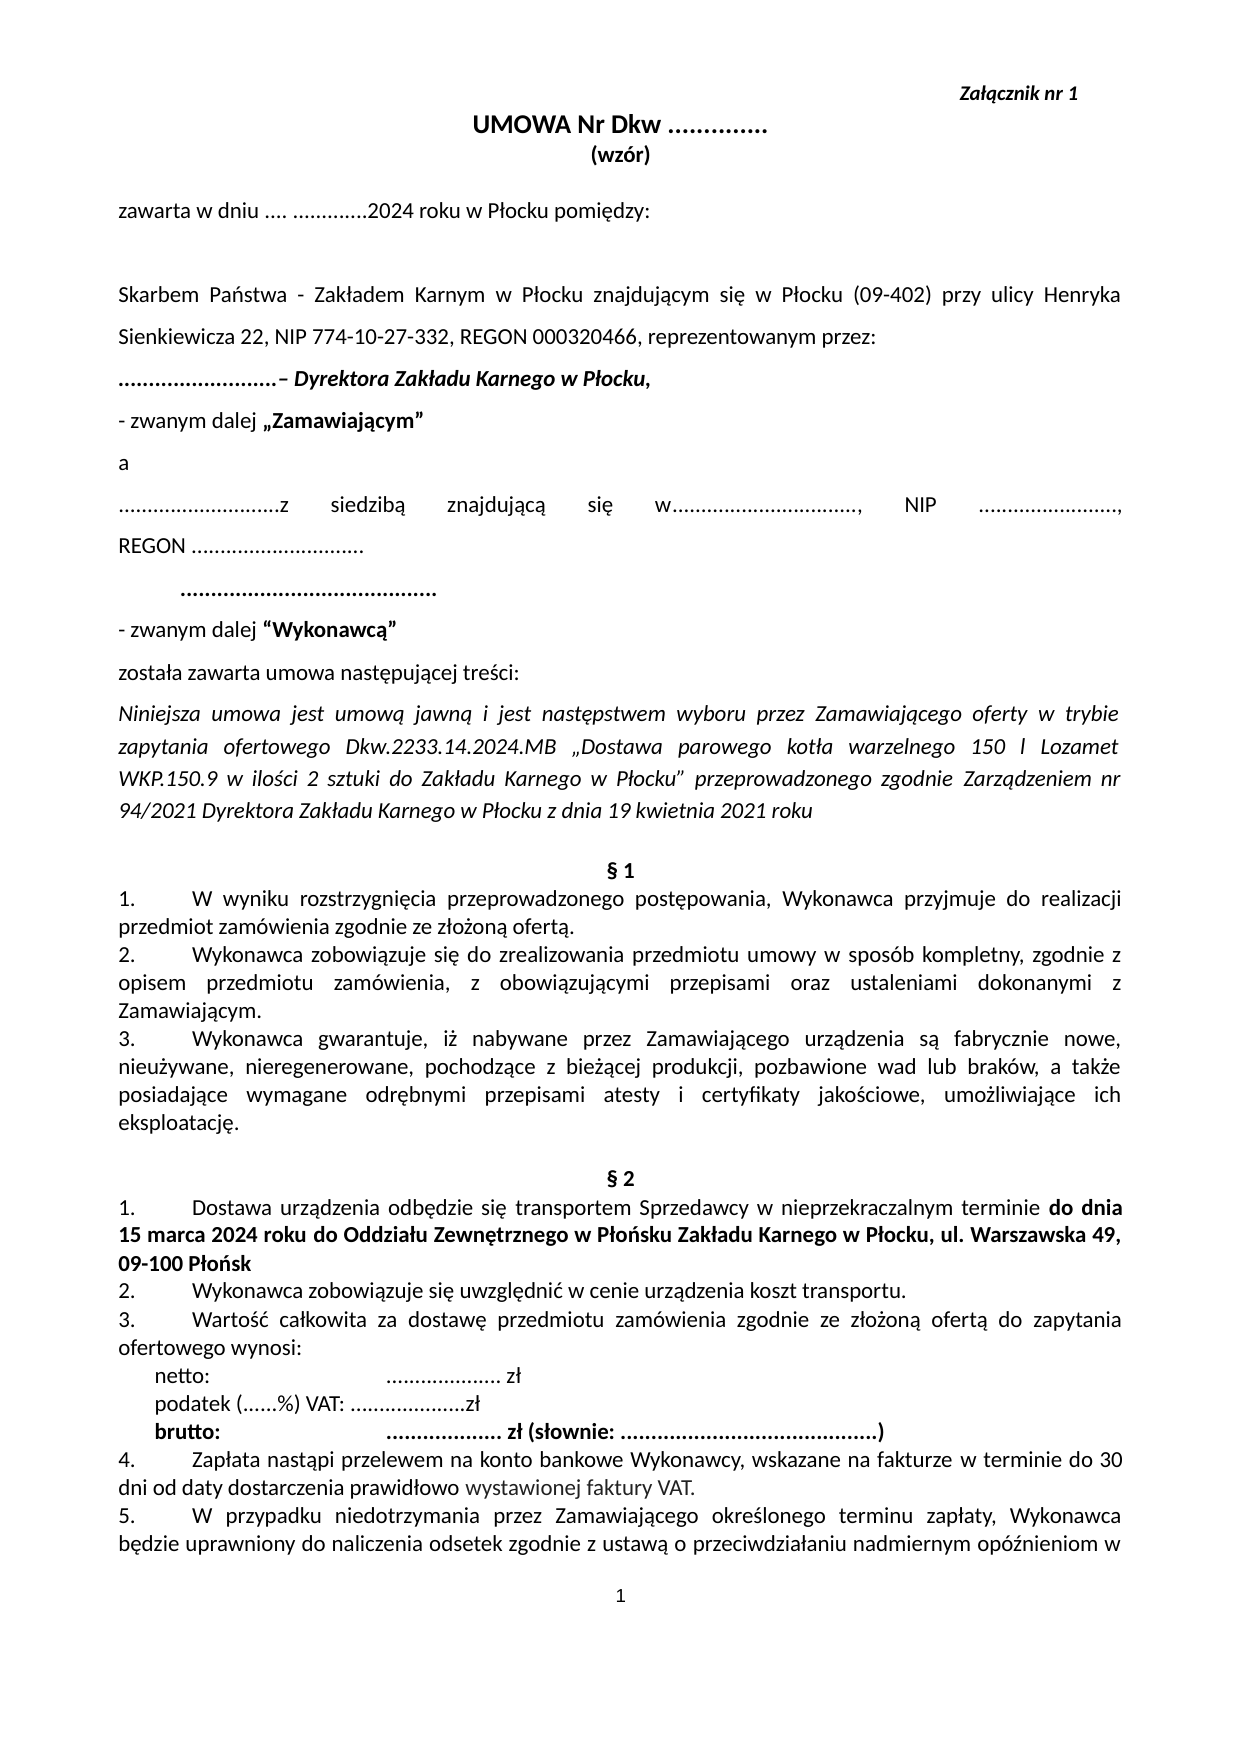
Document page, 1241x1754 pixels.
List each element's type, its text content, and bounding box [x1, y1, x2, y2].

text Niniejsza umowa jest umową jawną i jest następstwem wyboru przez Zamawiającego oferty w trybie zapytania ofertowego Dkw.2233.14.2024.MB „Dostawa parowego kotła warzelnego 150 l Lozamet WKP.150.9 w ilości 2 sztuki do Zakładu Karnego w Płocku” przeprowadzonego zgodnie Zarządzeniem nr 94/2021 Dyrektora Zakładu Karnego w Płocku z dnia 19 kwietnia 2021 roku [118, 699, 1123, 824]
list Wartość całkowita za dostawę przedmiotu zamówienia zgodnie ze złożoną ofertą do zapytania ofertowego wynosi: [118, 1305, 1123, 1361]
list W przypadku niedotrzymania przez Zamawiającego określonego terminu zapłaty, Wykonawca będzie uprawniony do naliczenia odsetek zgodnie z ustawą o przeciwdziałaniu nadmiernym opóźnieniom w [118, 1501, 1123, 1557]
text ..........................– Dyrektora Zakładu Karnego w Płocku, [118, 364, 1123, 392]
text a [118, 448, 1123, 476]
list Wykonawca zobowiązuje się uwzględnić w cenie urządzenia koszt transportu. [118, 1277, 1123, 1305]
list Wykonawca gwarantuje, iż nabywane przez Zamawiającego urządzenia są fabrycznie nowe, nieużywane, nieregenerowane, pochodzące z bieżącej produkcji, pozbawione wad lub braków, a także posiadające wymagane odrębnymi przepisami atesty i certyfikaty jakościowe, umożliwiające ich eksploatację. [118, 1024, 1123, 1137]
text - zwanym dalej „Zamawiającym” [118, 406, 1123, 434]
text zawarta w dniu .... .............2024 roku w Płocku pomiędzy: [118, 196, 1123, 224]
text .......................................... [118, 574, 1123, 602]
text netto: .................... zł [154, 1361, 1123, 1389]
list Wykonawca zobowiązuje się do zrealizowania przedmiotu umowy w sposób kompletny, zgodnie z opisem przedmiotu zamówienia, z obowiązującymi przepisami oraz ustaleniami dokonanymi z Zamawiającym. [118, 940, 1123, 1024]
text § 1 [118, 856, 1123, 884]
text podatek (......%) VAT: ....................zł [154, 1389, 1123, 1417]
text Załącznik nr 1 [118, 74, 1123, 107]
text Skarbem Państwa - Zakładem Karnym w Płocku znajdującym się w Płocku (09-402) przy ulicy Henryka Sienkiewicza 22, NIP 774-10-27-332, REGON 000320466, reprezentowanym przez: [118, 280, 1123, 350]
text - zwanym dalej “Wykonawcą” [118, 616, 1123, 644]
list Dostawa urządzenia odbędzie się transportem Sprzedawcy w nieprzekraczalnym terminie do dnia 15 marca 2024 roku do Oddziału Zewnętrznego w Płońsku Zakładu Karnego w Płocku, ul. Warszawska 49, 09-100 Płońsk [118, 1193, 1123, 1277]
text (wzór) [118, 140, 1123, 168]
text brutto: ................... zł (słownie: ..........................................) [154, 1417, 1123, 1445]
text UMOWA Nr Dkw .............. [118, 107, 1123, 140]
text ............................z siedzibą znajdującą się w................................, NIP ........................, REGON .............................. [118, 490, 1123, 560]
text § 2 [118, 1164, 1123, 1193]
list W wyniku rozstrzygnięcia przeprowadzonego postępowania, Wykonawca przyjmuje do realizacji przedmiot zamówienia zgodnie ze złożoną ofertą. [118, 884, 1123, 940]
text została zawarta umowa następującej treści: [118, 658, 1123, 686]
list Zapłata nastąpi przelewem na konto bankowe Wykonawcy, wskazane na fakturze w terminie do 30 dni od daty dostarczenia prawidłowo wystawionej faktury VAT. [118, 1445, 1123, 1501]
